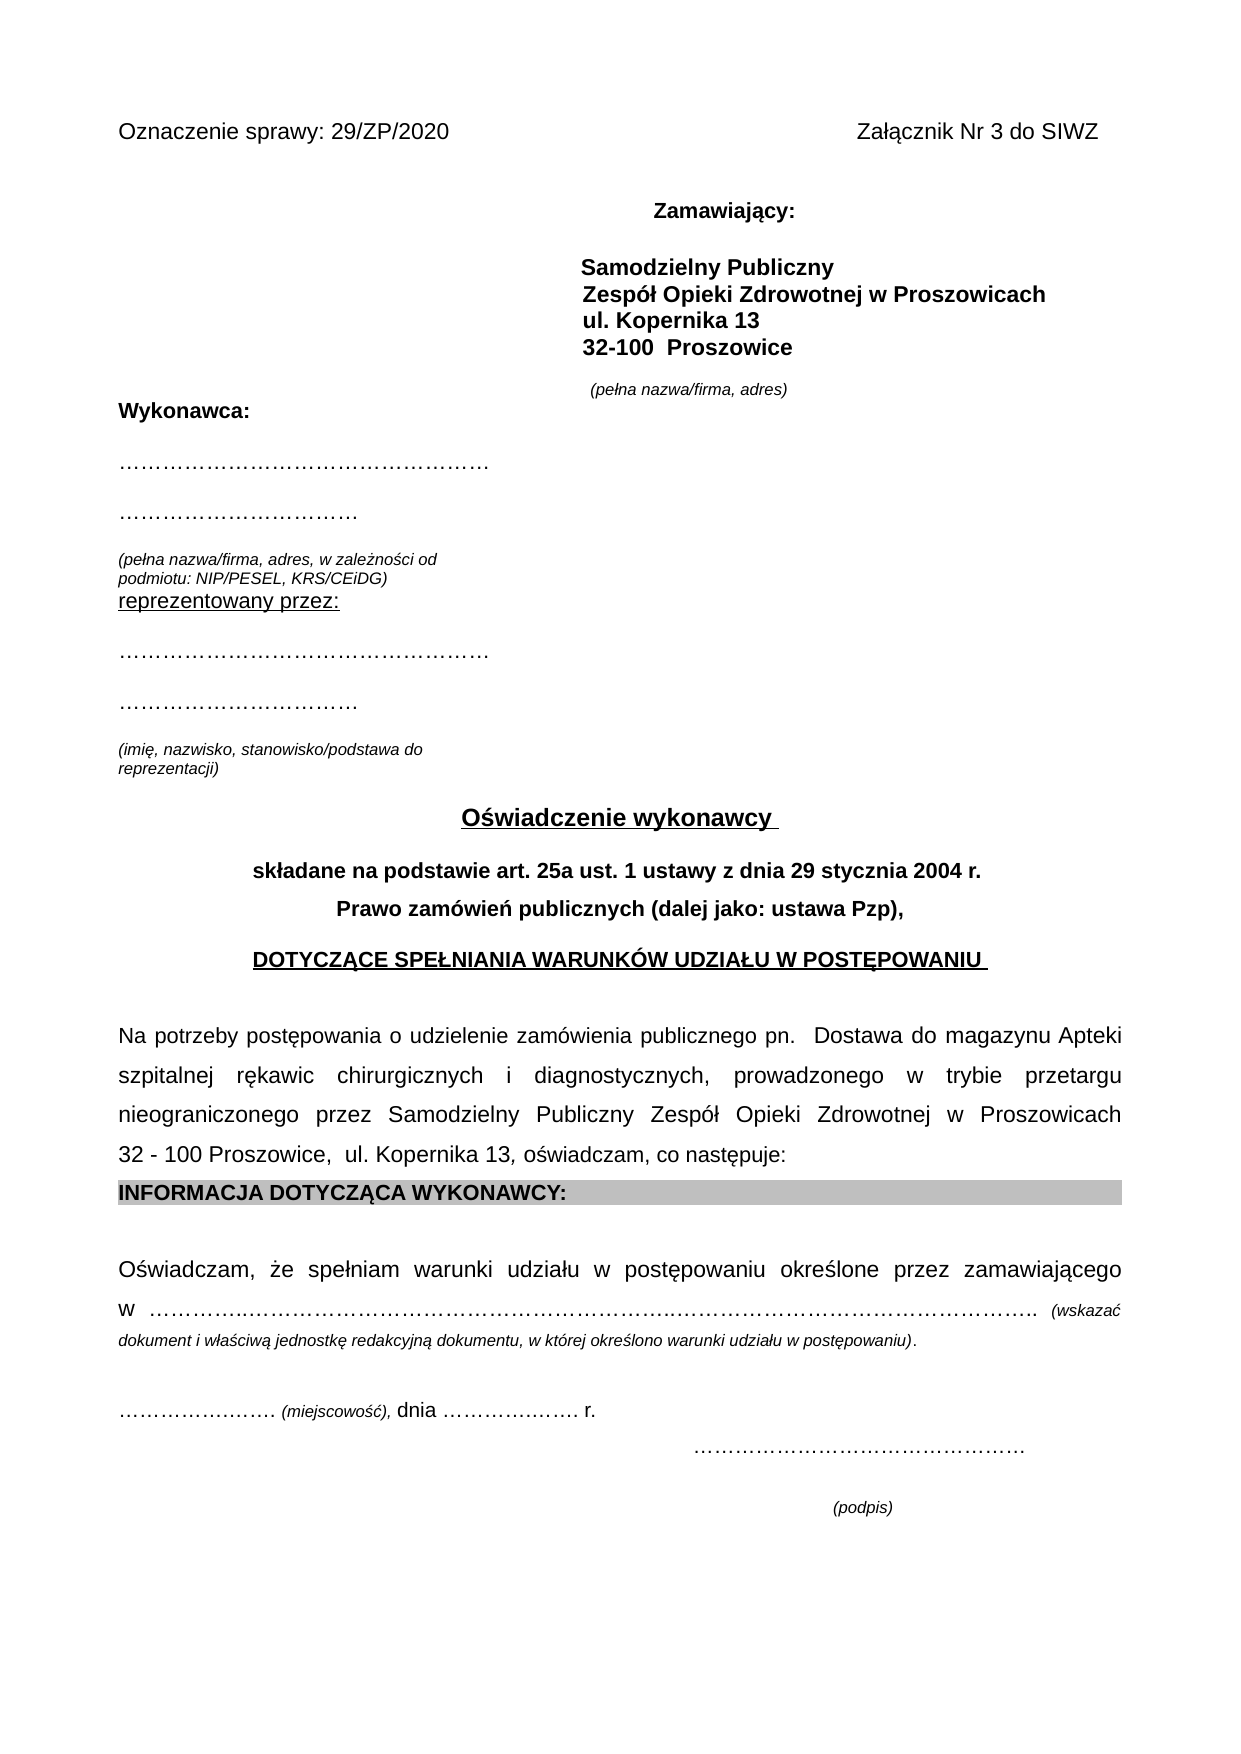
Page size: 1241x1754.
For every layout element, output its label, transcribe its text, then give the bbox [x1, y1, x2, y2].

text DOTYCZĄCE SPEŁNIANIA WARUNKÓW UDZIAŁU W POSTĘPOWANIU [118, 947, 1122, 1009]
text Wykonawca: [118, 398, 1122, 424]
text ………………………………………… [118, 1434, 1122, 1458]
text składane na podstawie art. 25a ust. 1 ustawy z dnia 29 stycznia 2004 r. [118, 858, 1122, 884]
text Zespół Opieki Zdrowotnej w Proszowicach [118, 281, 1122, 307]
text (pełna nazwa/firma, adres, w zależności od podmiotu: NIP/PESEL, KRS/CEiDG) [118, 550, 502, 588]
text ………………………………………………………………………… [118, 638, 502, 714]
text Samodzielny Publiczny [118, 252, 1122, 281]
text …………….……. (miejscowość), dnia ………….……. r. [118, 1398, 1122, 1422]
text Oznaczenie sprawy: 29/ZP/2020 Załącznik Nr 3 do SIWZ [118, 118, 1122, 144]
text INFORMACJA DOTYCZĄCA WYKONAWCY: [118, 1180, 1122, 1205]
text Oświadczenie wykonawcy [118, 803, 1122, 832]
text Na potrzeby postępowania o udzielenie zamówienia publicznego pn. Dostawa do magazynu Apteki szpitalnej rękawic chirurgicznych i diagnostycznych, prowadzonego w trybie przetargu nieograniczonego przez Samodzielny Publiczny Zespół Opieki Zdrowotnej w Proszowicach 32 - 100 Proszowice, ul. Kopernika 13, oświadczam, co następuje: [118, 1022, 1122, 1167]
text ul. Kopernika 13 [118, 307, 1122, 334]
text (imię, nazwisko, stanowisko/podstawa do reprezentacji) [118, 739, 502, 778]
text Oświadczam, że spełniam warunki udziału w postępowaniu określone przez zamawiającego w …………..…………………………………………………..………………………………………….. (wskazać dokument i właściwą jednostkę redakcyjną dokumentu, w której określono warunki udziału w postępowaniu). [118, 1256, 1122, 1350]
text (pełna nazwa/firma, adres) [118, 379, 1122, 398]
text reprezentowany przez: [118, 588, 1122, 613]
text (podpis) [708, 1498, 1122, 1517]
text 32-100 Proszowice [118, 334, 1122, 360]
text Zamawiający: [118, 197, 1122, 223]
text Prawo zamówień publicznych (dalej jako: ustawa Pzp), [118, 896, 1122, 921]
text ………………………………………………………………………… [118, 449, 502, 524]
